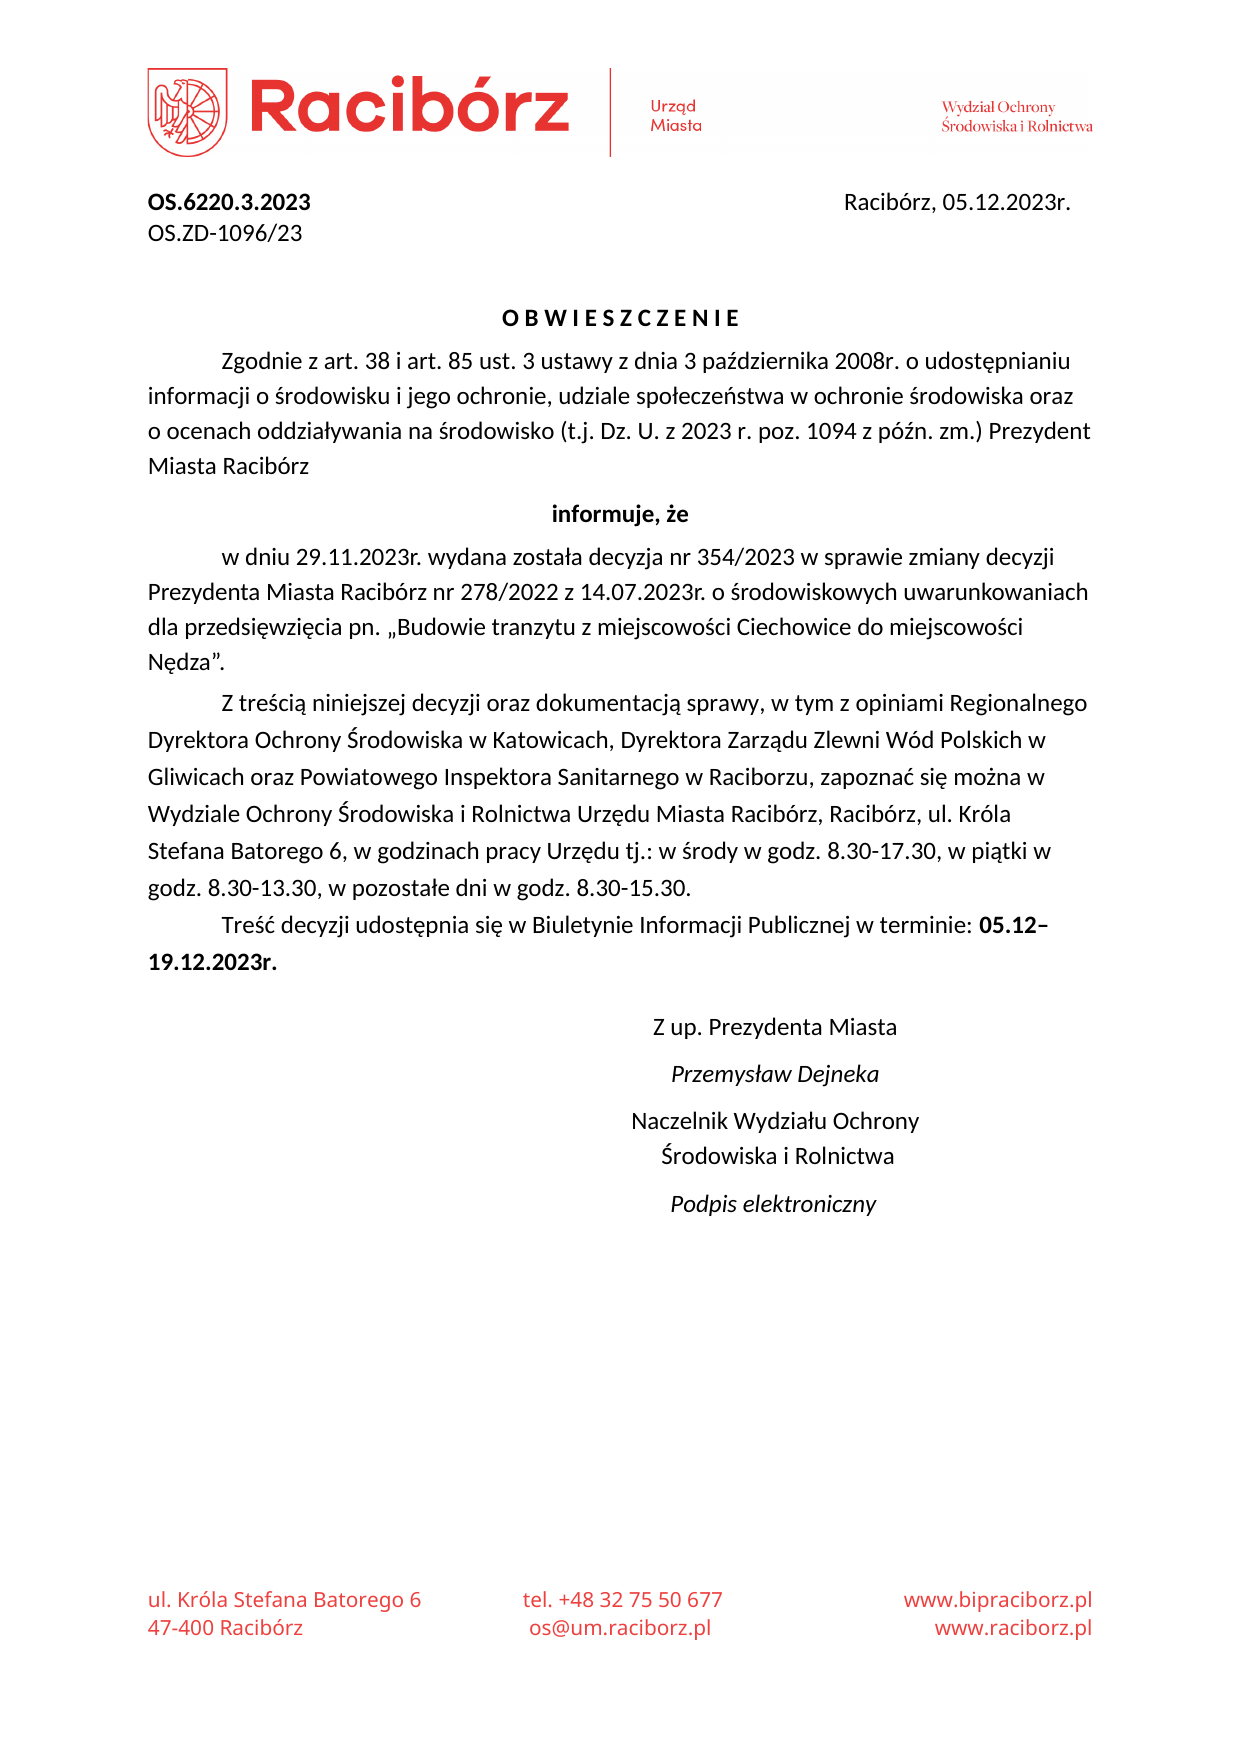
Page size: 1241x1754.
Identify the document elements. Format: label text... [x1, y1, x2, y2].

text Z treścią niniejszej decyzji oraz dokumentacją sprawy, w tym z opiniami Regionalnego [148, 687, 1093, 718]
text OS.6220.3.2023 Racibórz, 05.12.2023r. [148, 186, 1093, 217]
text w dniu 29.11.2023r. wydana została decyzja nr 354/2023 w sprawie zmiany decyzji Prezydenta Miasta Racibórz nr 278/2022 z 14.07.2023r. o środowiskowych uwarunkowaniach dla przedsięwzięcia pn. „Budowie tranzytu z miejscowości Ciechowice do miejscowości Nędza”. [148, 541, 1093, 676]
text Podpis elektroniczny [148, 1188, 1093, 1218]
picture [147, 68, 1093, 157]
text Z up. Prezydenta Miasta [148, 1012, 1107, 1042]
text Dyrektora Ochrony Środowiska w Katowicach, Dyrektora Zarządu Zlewni Wód Polskich w [148, 724, 1093, 755]
text Zgodnie z art. 38 i art. 85 ust. 3 ustawy z dnia 3 października 2008r. o udostępnianiu informacji o środowisku i jego ochronie, udziale społeczeństwa w ochronie środowiska oraz o ocenach oddziaływania na środowisko (t.j. Dz. U. z 2023 r. poz. 1094 z późn. zm.) Prezydent Miasta Racibórz [148, 345, 1093, 481]
text Gliwicach oraz Powiatowego Inspektora Sanitarnego w Raciborzu, zapoznać się można w [148, 761, 1093, 792]
text Treść decyzji udostępnia się w Biuletynie Informacji Publicznej w terminie: 05.12– [148, 909, 1093, 939]
subtitle O B W I E S Z C Z E N I E [148, 302, 1093, 333]
text Naczelnik Wydziału Ochrony [148, 1105, 1107, 1136]
text Wydziale Ochrony Środowiska i Rolnictwa Urzędu Miasta Racibórz, Racibórz, ul. Króla [148, 798, 1093, 829]
text 19.12.2023r. [148, 946, 1093, 977]
text godz. 8.30-13.30, w pozostałe dni w godz. 8.30-15.30. [148, 872, 1093, 903]
text Przemysław Dejneka [148, 1058, 1107, 1089]
text Środowiska i Rolnictwa [148, 1140, 1107, 1171]
text informuje, że [148, 498, 1093, 528]
text OS.ZD-1096/23 [148, 217, 1093, 247]
text Stefana Batorego 6, w godzinach pracy Urzędu tj.: w środy w godz. 8.30-17.30, w piątki w [148, 835, 1093, 866]
